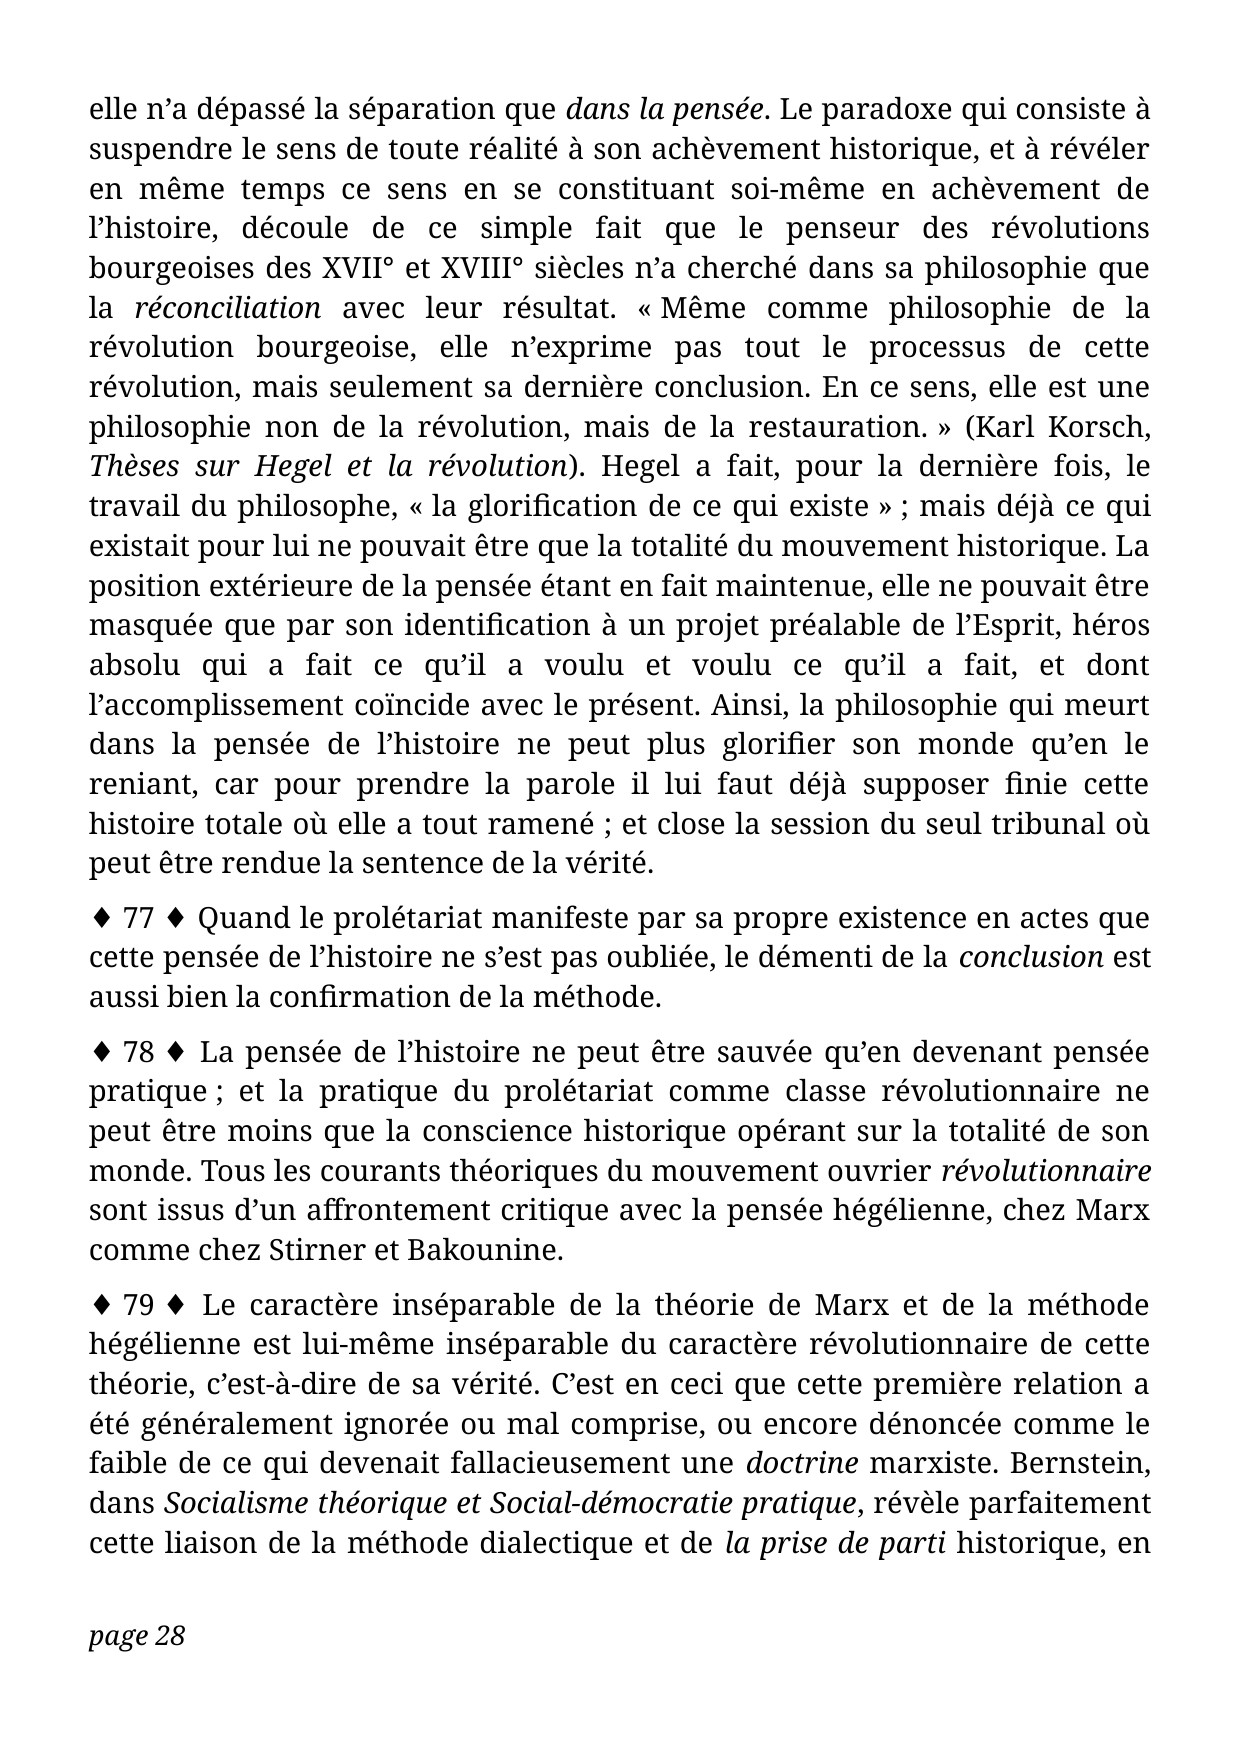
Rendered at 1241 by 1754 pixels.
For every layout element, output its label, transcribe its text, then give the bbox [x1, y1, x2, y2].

text ♦ 79 ♦ Le caractère inséparable de la théorie de Marx et de la méthode hégélienne est lui-même inséparable du caractère révolutionnaire de cette théorie, c’est-à-dire de sa vérité. C’est en ceci que cette première relation a été généralement ignorée ou mal comprise, ou encore dénoncée comme le faible de ce qui devenait fallacieusement une doctrine marxiste. Bernstein, dans Socialisme théorique et Social-démocratie pratique, révèle parfaitement cette liaison de la méthode dialectique et de la prise de parti historique, en [88, 1284, 1152, 1562]
text elle n’a dépassé la séparation que dans la pensée. Le paradoxe qui consiste à suspendre le sens de toute réalité à son achèvement historique, et à révéler en même temps ce sens en se constituant soi-même en achèvement de l’histoire, découle de ce simple fait que le penseur des révolutions bourgeoises des XVII° et XVIII° siècles n’a cherché dans sa philosophie que la réconciliation avec leur résultat. « Même comme philosophie de la révolution bourgeoise, elle n’exprime pas tout le processus de cette révolution, mais seulement sa dernière conclusion. En ce sens, elle est une philosophie non de la révolution, mais de la restauration. » (Karl Korsch, Thèses sur Hegel et la révolution). Hegel a fait, pour la dernière fois, le travail du philosophe, « la glorification de ce qui existe » ; mais déjà ce qui existait pour lui ne pouvait être que la totalité du mouvement historique. La position extérieure de la pensée étant en fait maintenue, elle ne pouvait être masquée que par son identification à un projet préalable de l’Esprit, héros absolu qui a fait ce qu’il a voulu et voulu ce qu’il a fait, et dont l’accomplissement coïncide avec le présent. Ainsi, la philosophie qui meurt dans la pensée de l’histoire ne peut plus glorifier son monde qu’en le reniant, car pour prendre la parole il lui faut déjà supposer finie cette histoire totale où elle a tout ramené ; et close la session du seul tribunal où peut être rendue la sentence de la vérité. [88, 88, 1152, 882]
text ♦ 77 ♦ Quand le prolétariat manifeste par sa propre existence en actes que cette pensée de l’histoire ne s’est pas oubliée, le démenti de la conclusion est aussi bien la confirmation de la méthode. [88, 897, 1152, 1016]
text ♦ 78 ♦ La pensée de l’histoire ne peut être sauvée qu’en devenant pensée pratique ; et la pratique du prolétariat comme classe révolutionnaire ne peut être moins que la conscience historique opérant sur la totalité de son monde. Tous les courants théoriques du mouvement ouvrier révolutionnaire sont issus d’un affrontement critique avec la pensée hégélienne, chez Marx comme chez Stirner et Bakounine. [88, 1031, 1152, 1269]
